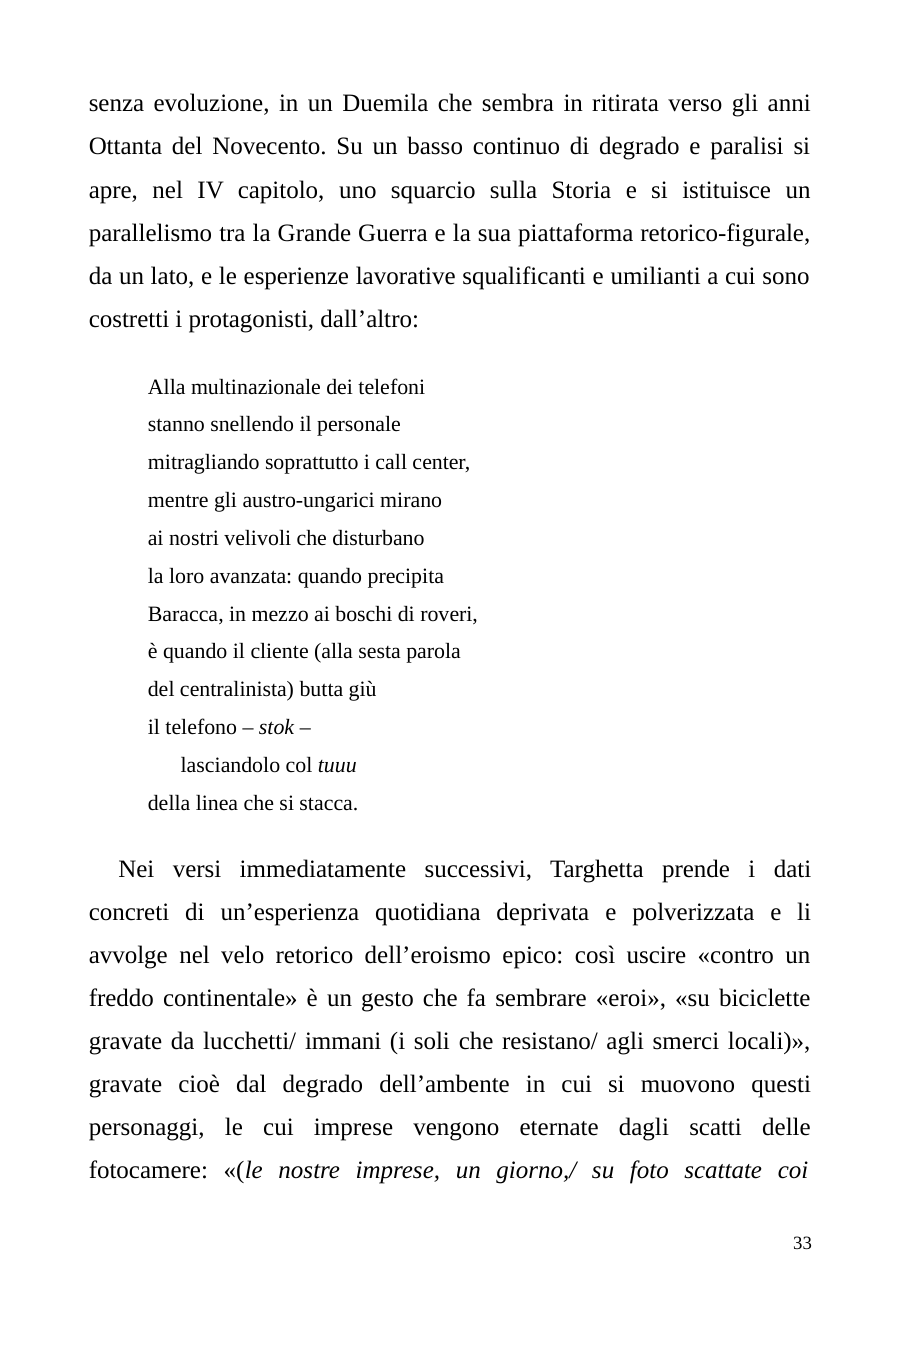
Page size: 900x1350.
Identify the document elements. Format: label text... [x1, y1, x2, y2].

text il telefono – stok ‒ [148, 714, 752, 739]
text è quando il cliente (alla sesta parola [148, 638, 752, 663]
text Alla multinazionale dei telefoni [148, 374, 752, 399]
text la loro avanzata: quando precipita [148, 563, 752, 588]
text lasciandolo col tuuu [148, 752, 752, 777]
text Baracca, in mezzo ai boschi di roveri, [148, 601, 752, 626]
text senza evoluzione, in un Duemila che sembra in ritirata verso gli anni Ottanta del Novecento. Su un basso continuo di degrado e paralisi si apre, nel IV capitolo, uno squarcio sulla Storia e si istituisce un parallelismo tra la Grande Guerra e la sua piattaforma retorico-figurale, da un lato, e le esperienze lavorative squalificanti e umilianti a cui sono costretti i protagonisti, dall’altro: [88, 88, 811, 333]
text mentre gli austro-ungarici mirano [148, 487, 752, 512]
text mitragliando soprattutto i call center, [148, 449, 752, 474]
text del centralinista) butta giù [148, 676, 752, 701]
text ai nostri velivoli che disturbano [148, 525, 752, 550]
text Nei versi immediatamente successivi, Targhetta prende i dati concreti di un’esperienza quotidiana deprivata e polverizzata e li avvolge nel velo retorico dell’eroismo epico: così uscire «contro un freddo continentale» è un gesto che fa sembrare «eroi», «su biciclette gravate da lucchetti/ immani (i soli che resistano/ agli smerci locali)», gravate cioè dal degrado dell’ambente in cui si muovono questi personaggi, le cui imprese vengono eternate dagli scatti delle fotocamere: «(le nostre imprese, un giorno,/ su foto scattate coi [88, 854, 811, 1184]
text stanno snellendo il personale [148, 411, 752, 437]
text della linea che si stacca. [148, 789, 752, 815]
